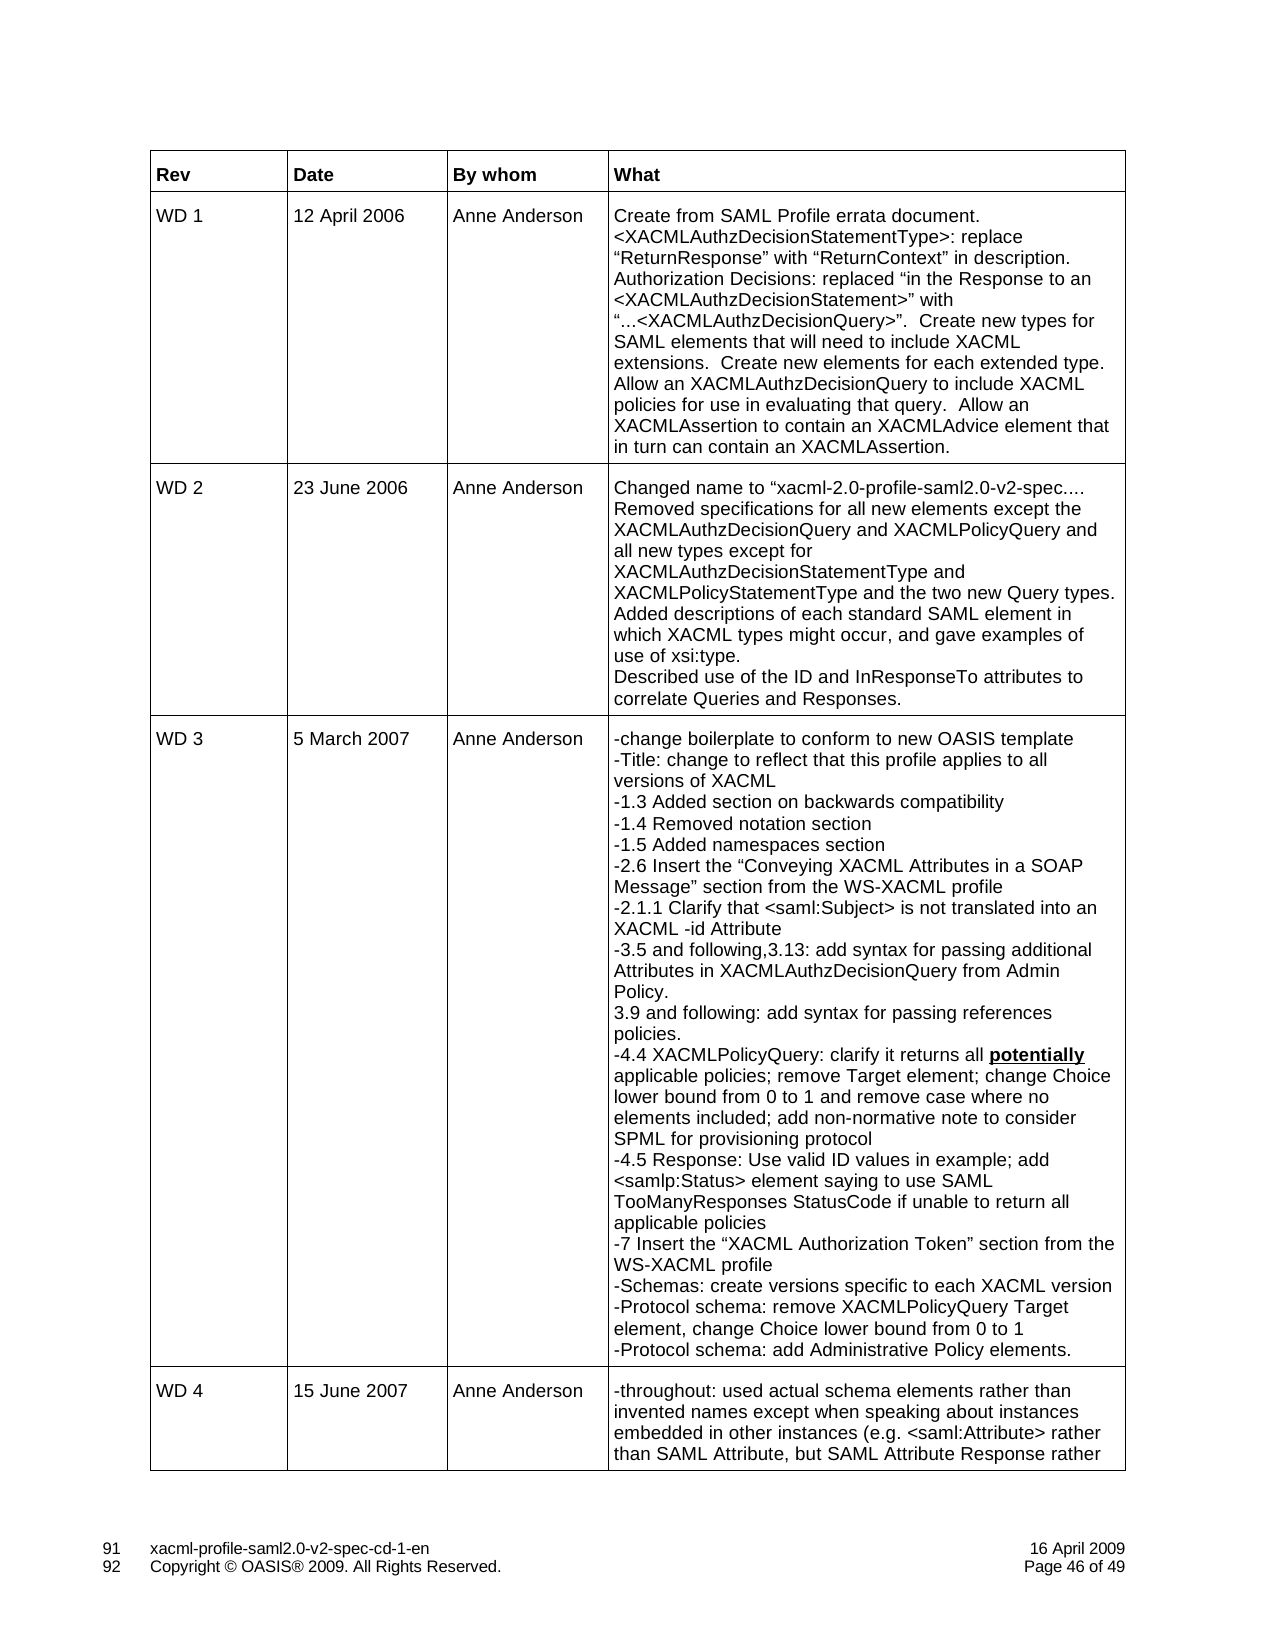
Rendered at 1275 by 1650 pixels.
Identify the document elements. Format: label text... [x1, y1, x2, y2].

table_header Date [288, 151, 447, 191]
table_cell 15 June 2007 [288, 1367, 447, 1470]
table_cell Anne Anderson [448, 716, 608, 1366]
table_header By whom [448, 151, 608, 191]
table_cell WD 2 [151, 464, 287, 715]
table_cell 5 March 2007 [288, 716, 447, 1366]
table_cell Create from SAML Profile errata document. <XACMLAuthzDecisionStatementType>: replace “ReturnResponse” with “ReturnContext” in description. Authorization Decisions: replaced “in the Response to an <XACMLAuthzDecisionStatement>” with “...<XACMLAuthzDecisionQuery>”. Create new types for SAML elements that will need to include XACML extensions. Create new elements for each extended type. Allow an XACMLAuthzDecisionQuery to include XACML policies for use in evaluating that query. Allow an XACMLAssertion to contain an XACMLAdvice element that in turn can contain an XACMLAssertion. [609, 192, 1125, 463]
table_cell Anne Anderson [448, 1367, 608, 1470]
table_header What [609, 151, 1125, 191]
table_cell -throughout: used actual schema elements rather than invented names except when speaking about instances embedded in other instances (e.g. <saml:Attribute> rather than SAML Attribute, but SAML Attribute Response rather [609, 1367, 1125, 1470]
table_cell Changed name to “xacml-2.0-profile-saml2.0-v2-spec.... Removed specifications for all new elements except the XACMLAuthzDecisionQuery and XACMLPolicyQuery and all new types except for XACMLAuthzDecisionStatementType and XACMLPolicyStatementType and the two new Query types. Added descriptions of each standard SAML element in which XACML types might occur, and gave examples of use of xsi:type. Described use of the ID and InResponseTo attributes to correlate Queries and Responses. [609, 464, 1125, 715]
table_header Rev [151, 151, 287, 191]
table_cell WD 4 [151, 1367, 287, 1470]
table_cell 12 April 2006 [288, 192, 447, 463]
table_cell WD 3 [151, 716, 287, 1366]
table_cell 23 June 2006 [288, 464, 447, 715]
table_cell Anne Anderson [448, 464, 608, 715]
table_cell -change boilerplate to conform to new OASIS template -Title: change to reflect that this profile applies to all versions of XACML -1.3 Added section on backwards compatibility -1.4 Removed notation section -1.5 Added namespaces section -2.6 Insert the “Conveying XACML Attributes in a SOAP Message” section from the WS-XACML profile -2.1.1 Clarify that <saml:Subject> is not translated into an XACML -id Attribute -3.5 and following,3.13: add syntax for passing additional Attributes in XACMLAuthzDecisionQuery from Admin Policy. 3.9 and following: add syntax for passing references policies. -4.4 XACMLPolicyQuery: clarify it returns all potentially applicable policies; remove Target element; change Choice lower bound from 0 to 1 and remove case where no elements included; add non-normative note to consider SPML for provisioning protocol -4.5 Response: Use valid ID values in example; add <samlp:Status> element saying to use SAML TooManyResponses StatusCode if unable to return all applicable policies -7 Insert the “XACML Authorization Token” section from the WS-XACML profile -Schemas: create versions specific to each XACML version -Protocol schema: remove XACMLPolicyQuery Target element, change Choice lower bound from 0 to 1 -Protocol schema: add Administrative Policy elements. [609, 716, 1125, 1366]
table_cell WD 1 [151, 192, 287, 463]
table_cell Anne Anderson [448, 192, 608, 463]
